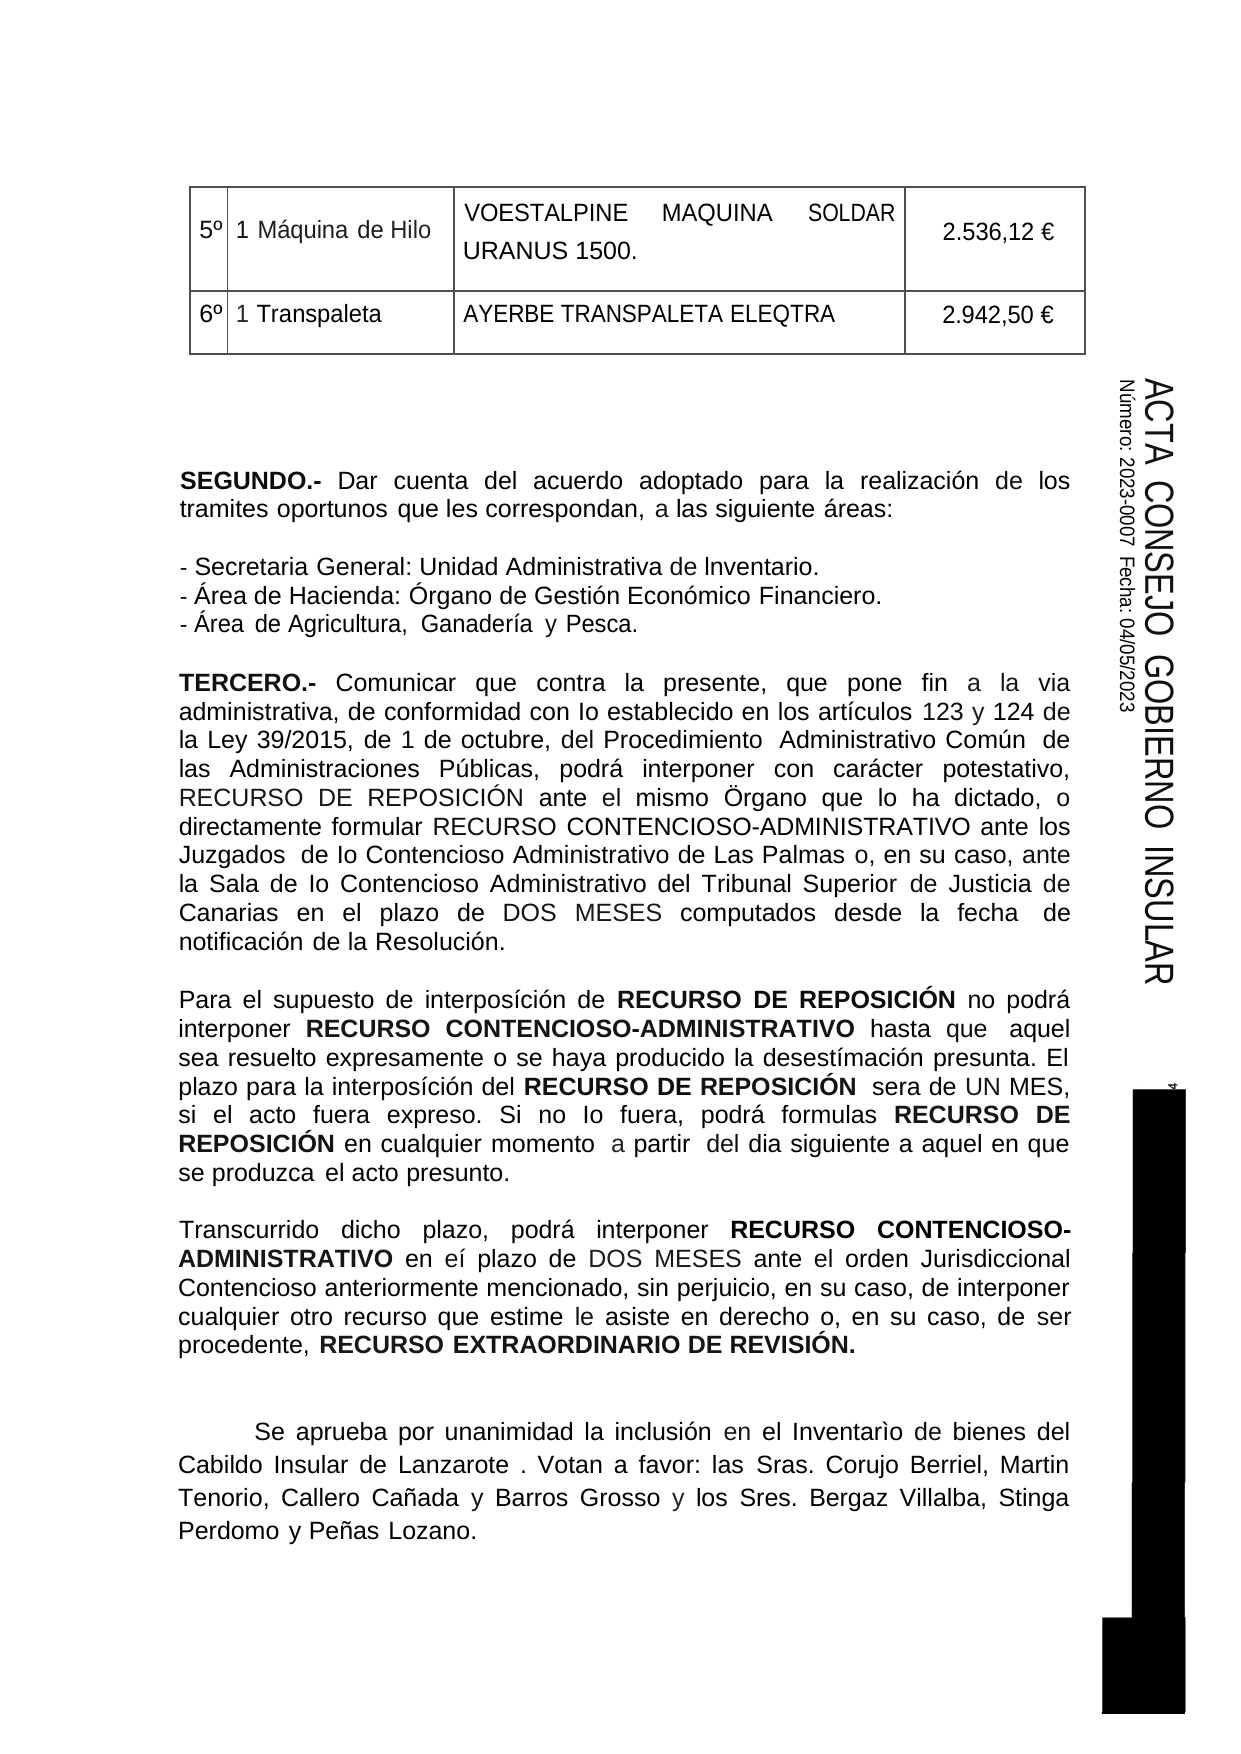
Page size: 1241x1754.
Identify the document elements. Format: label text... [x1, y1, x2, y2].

text ACTA CONSEJO GOBIERNO INSULAR [1138, 378, 1182, 991]
list Área de Agricultura, Ganadería y Pesca. [179, 610, 1117, 638]
list Secretaria General: Unidad Administrativa de lnventario. [179, 552, 1117, 581]
table_cell 2.942,50 € [906, 292, 1084, 353]
text Transcurrido dicho plazo, podrá interponer RECURSO CONTENCIOSO- ADMINISTRATIVO en eí plazo de DOS MESES ante el orden Jurisdiccional Contencioso anteriormente mencionado, sin perjuicio, en su caso, de interponer cualquier otro recurso que estime le asiste en derecho o, en su caso, de ser procedente, RECURSO EXTRAORDINARIO DE REVISIÓN. [178, 1215, 1071, 1359]
text TERCERO.- Comunicar que contra la presente, que pone fin a la via administrativa, de conformidad con Io establecido en los artículos 123 y 124 de la Ley 39/2015, de 1 de octubre, del Procedimiento Administrativo Común de las Administraciones Públicas, podrá interponer con carácter potestativo, RECURSO DE REPOSICIÓN ante el mismo Örgano que lo ha dictado, o directamente formular RECURSO CONTENCIOSO-ADMINISTRATIVO ante los Juzgados de Io Contencioso Administrativo de Las Palmas o, en su caso, ante la Sala de Io Contencioso Administrativo del Tribunal Superior de Justicia de Canarias en el plazo de DOS MESES computados desde la fecha de notificación de la Resolución. [178, 668, 1071, 955]
text Número: 2023-0007 Fecha: 04/05/2023 [1117, 379, 1138, 991]
table_header 5º [191, 188, 227, 290]
table_cell 6º [191, 292, 227, 353]
text Se aprueba por unanimidad la inclusión en el Inventarìo de bienes del Cabildo Insular de Lanzarote . Votan a favor: las Sras. Corujo Berriel, Martin Tenorio, Callero Cañada y Barros Grosso y los Sres. Bergaz Villalba, Stinga Perdomo y Peñas Lozano. [178, 1417, 1070, 1545]
table_header 2.536,12 € [906, 188, 1084, 290]
list Área de Hacienda: Órgano de Gestión Económico Financiero. [179, 581, 1117, 610]
table_cell 1 Transpaleta [228, 292, 453, 353]
text Para el supuesto de interposíción de RECURSO DE REPOSICIÓN no podrá interponer RECURSO CONTENCIOSO-ADMINISTRATIVO hasta que aquel sea resuelto expresamente o se haya producido la desestímación presunta. El plazo para la interposíción del RECURSO DE REPOSICIÓN sera de UN MES, si el acto fuera expreso. Si no Io fuera, podrá formulas RECURSO DE REPOSICIÓN en cualquier momento a partir del dia siguiente a aquel en que se produzca el acto presunto. [178, 985, 1070, 1187]
picture [1100, 1082, 1187, 1715]
table_cell AYERBE TRANSPALETA ELEQTRA [455, 292, 904, 353]
table_header VOESTALPINE MAQUINA SOLDAR URANUS 1500. [455, 188, 904, 290]
text SEGUNDO.- Dar cuenta del acuerdo adoptado para la realización de los tramites oportunos que les correspondan, a las siguiente áreas: [179, 467, 1070, 523]
table_header 1 Máquina de Hilo [228, 188, 453, 290]
